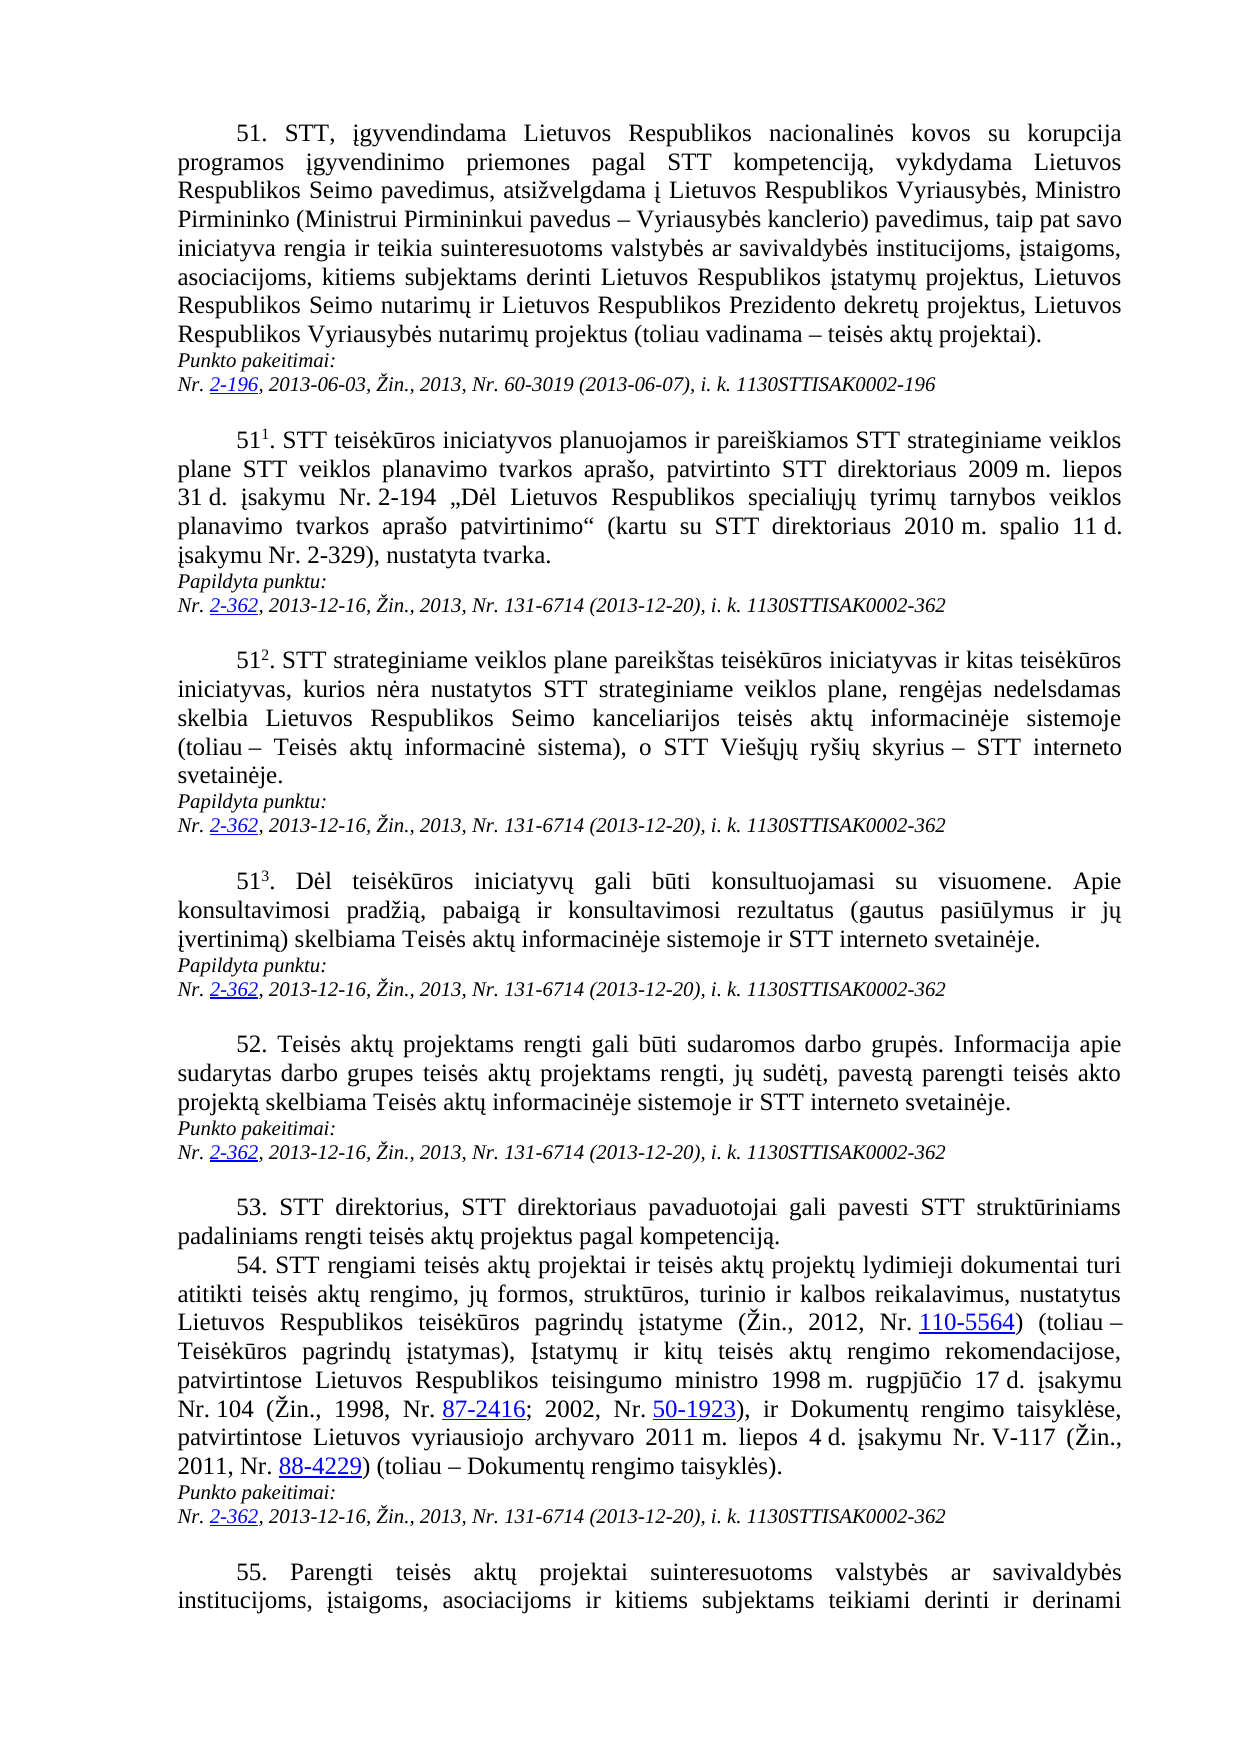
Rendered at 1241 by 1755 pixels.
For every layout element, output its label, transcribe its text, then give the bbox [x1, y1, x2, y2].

text Nr. 2-196, 2013-06-03, Žin., 2013, Nr. 60-3019 (2013-06-07), i. k. 1130STTISAK0002-196 [177, 372, 1122, 396]
text 55. Parengti teisės aktų projektai suinteresuotoms valstybės ar savivaldybės institucijoms, įstaigoms, asociacijoms ir kitiems subjektams teikiami derinti ir derinami [177, 1557, 1122, 1614]
text Punkto pakeitimai: [177, 1116, 1122, 1140]
text 53. STT direktorius, STT direktoriaus pavaduotojai gali pavesti STT struktūriniams padaliniams rengti teisės aktų projektus pagal kompetenciją. [177, 1192, 1122, 1250]
text 511. STT teisėkūros iniciatyvos planuojamos ir pareiškiamos STT strateginiame veiklos plane STT veiklos planavimo tvarkos aprašo, patvirtinto STT direktoriaus 2009 m. liepos 31 d. įsakymu Nr. 2-194 „Dėl Lietuvos Respublikos specialiųjų tyrimų tarnybos veiklos planavimo tvarkos aprašo patvirtinimo“ (kartu su STT direktoriaus 2010 m. spalio 11 d. įsakymu Nr. 2-329), nustatyta tvarka. [177, 425, 1122, 569]
text Papildyta punktu: [177, 569, 1122, 593]
text 52. Teisės aktų projektams rengti gali būti sudaromos darbo grupės. Informacija apie sudarytas darbo grupes teisės aktų projektams rengti, jų sudėtį, pavestą parengti teisės akto projektą skelbiama Teisės aktų informacinėje sistemoje ir STT interneto svetainėje. [177, 1029, 1122, 1116]
text 513. Dėl teisėkūros iniciatyvų gali būti konsultuojamasi su visuomene. Apie konsultavimosi pradžią, pabaigą ir konsultavimosi rezultatus (gautus pasiūlymus ir jų įvertinimą) skelbiama Teisės aktų informacinėje sistemoje ir STT interneto svetainėje. [177, 866, 1122, 952]
text Nr. 2-362, 2013-12-16, Žin., 2013, Nr. 131-6714 (2013-12-20), i. k. 1130STTISAK0002-362 [177, 593, 1122, 617]
text 51. STT, įgyvendindama Lietuvos Respublikos nacionalinės kovos su korupcija programos įgyvendinimo priemones pagal STT kompetenciją, vykdydama Lietuvos Respublikos Seimo pavedimus, atsižvelgdama į Lietuvos Respublikos Vyriausybės, Ministro Pirmininko (Ministrui Pirmininkui pavedus – Vyriausybės kanclerio) pavedimus, taip pat savo iniciatyva rengia ir teikia suinteresuotoms valstybės ar savivaldybės institucijoms, įstaigoms, asociacijoms, kitiems subjektams derinti Lietuvos Respublikos įstatymų projektus, Lietuvos Respublikos Seimo nutarimų ir Lietuvos Respublikos Prezidento dekretų projektus, Lietuvos Respublikos Vyriausybės nutarimų projektus (toliau vadinama – teisės aktų projektai). [177, 118, 1122, 348]
text Nr. 2-362, 2013-12-16, Žin., 2013, Nr. 131-6714 (2013-12-20), i. k. 1130STTISAK0002-362 [177, 1140, 1122, 1164]
text 512. STT strateginiame veiklos plane pareikštas teisėkūros iniciatyvas ir kitas teisėkūros iniciatyvas, kurios nėra nustatytos STT strateginiame veiklos plane, rengėjas nedelsdamas skelbia Lietuvos Respublikos Seimo kanceliarijos teisės aktų informacinėje sistemoje (toliau – Teisės aktų informacinė sistema), o STT Viešųjų ryšių skyrius – STT interneto svetainėje. [177, 646, 1122, 789]
text Nr. 2-362, 2013-12-16, Žin., 2013, Nr. 131-6714 (2013-12-20), i. k. 1130STTISAK0002-362 [177, 977, 1122, 1001]
text Nr. 2-362, 2013-12-16, Žin., 2013, Nr. 131-6714 (2013-12-20), i. k. 1130STTISAK0002-362 [177, 813, 1122, 837]
text Punkto pakeitimai: [177, 348, 1122, 372]
text Nr. 2-362, 2013-12-16, Žin., 2013, Nr. 131-6714 (2013-12-20), i. k. 1130STTISAK0002-362 [177, 1504, 1122, 1528]
text Papildyta punktu: [177, 952, 1122, 977]
text Papildyta punktu: [177, 789, 1122, 813]
text 54. STT rengiami teisės aktų projektai ir teisės aktų projektų lydimieji dokumentai turi atitikti teisės aktų rengimo, jų formos, struktūros, turinio ir kalbos reikalavimus, nustatytus Lietuvos Respublikos teisėkūros pagrindų įstatyme (Žin., 2012, Nr. 110-5564) (toliau – Teisėkūros pagrindų įstatymas), Įstatymų ir kitų teisės aktų rengimo rekomendacijose, patvirtintose Lietuvos Respublikos teisingumo ministro 1998 m. rugpjūčio 17 d. įsakymu Nr. 104 (Žin., 1998, Nr. 87-2416; 2002, Nr. 50-1923), ir Dokumentų rengimo taisyklėse, patvirtintose Lietuvos vyriausiojo archyvaro 2011 m. liepos 4 d. įsakymu Nr. V-117 (Žin., 2011, Nr. 88-4229) (toliau – Dokumentų rengimo taisyklės). [177, 1250, 1122, 1480]
text Punkto pakeitimai: [177, 1480, 1122, 1504]
